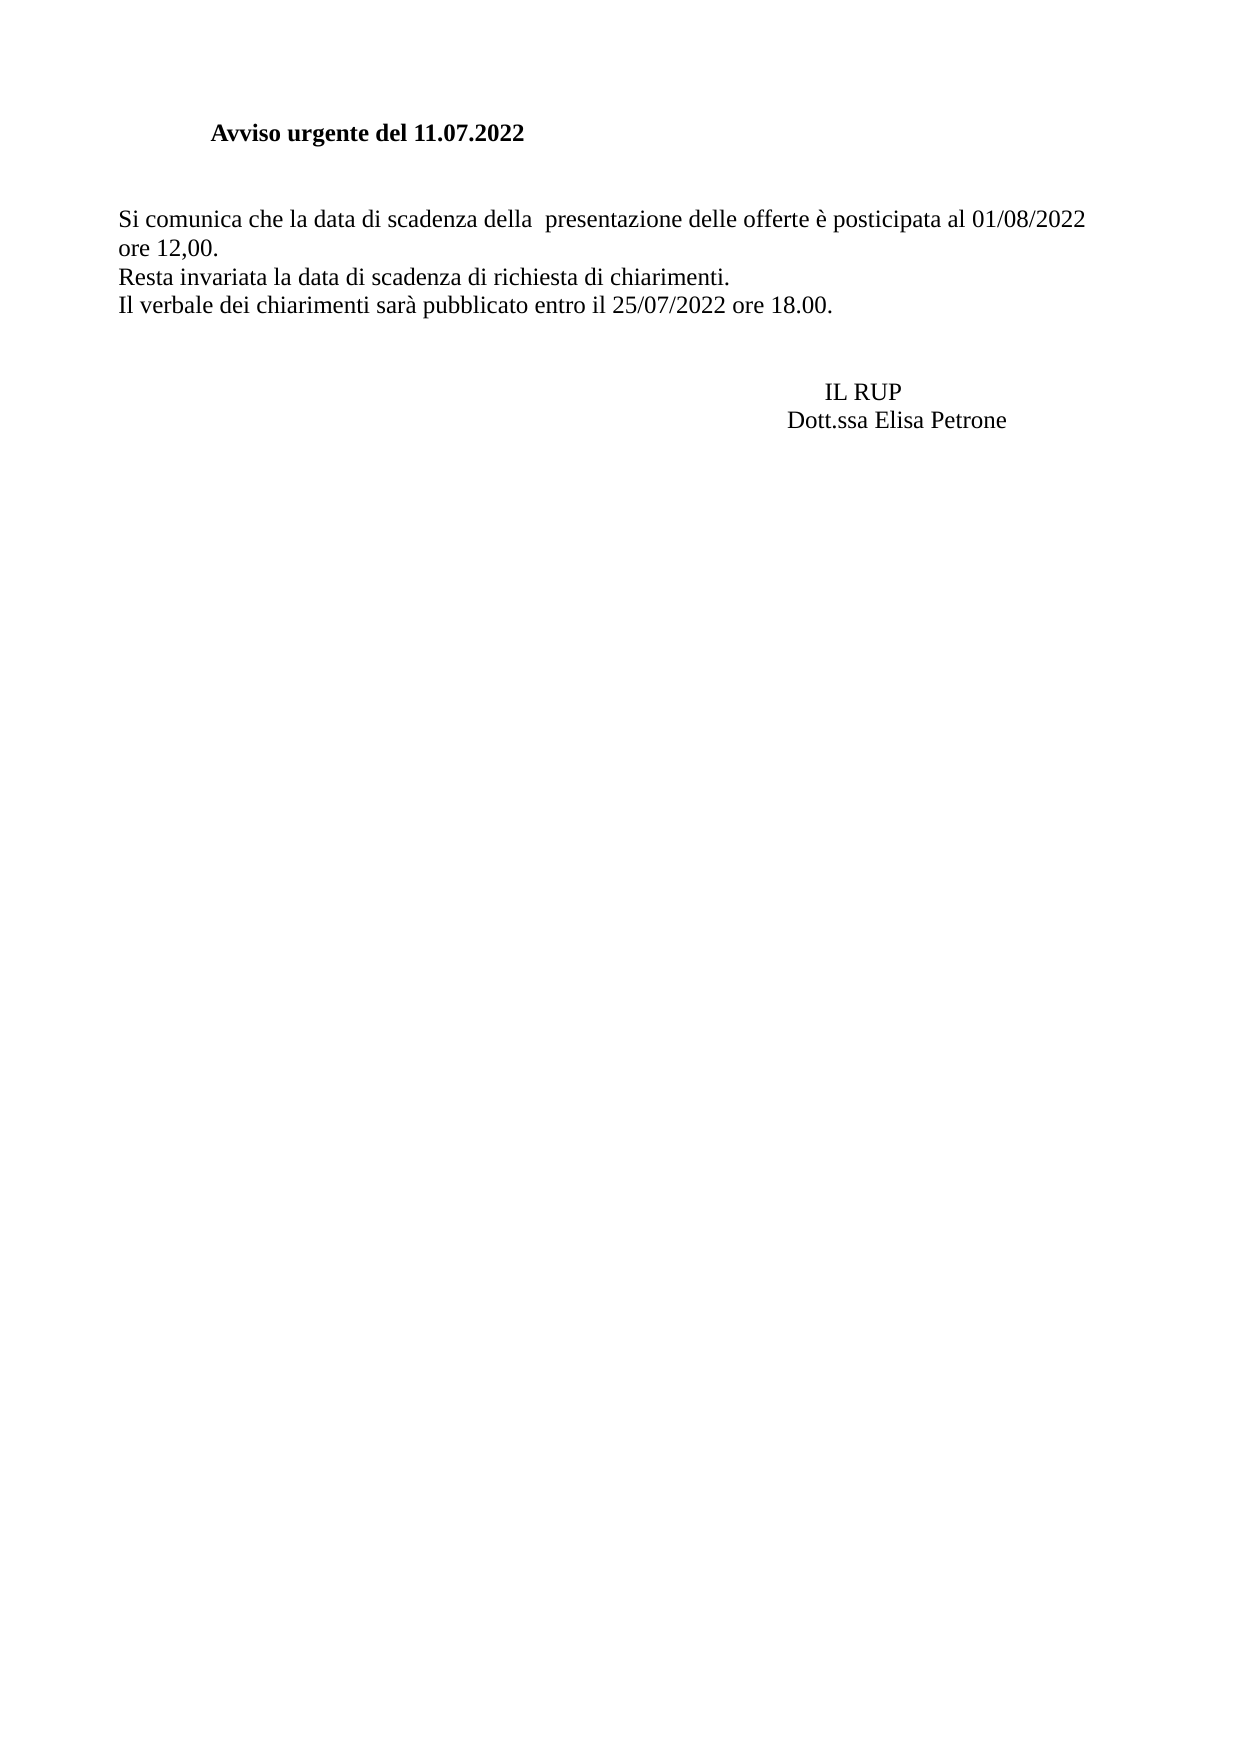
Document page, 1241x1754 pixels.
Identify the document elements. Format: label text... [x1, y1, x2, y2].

text Il verbale dei chiarimenti sarà pubblicato entro il 25/07/2022 ore 18.00. [118, 291, 1122, 319]
text Si comunica che la data di scadenza della presentazione delle offerte è posticipata al 01/08/2022 ore 12,00. [118, 204, 1122, 262]
text Avviso urgente del 11.07.2022 [118, 118, 1122, 147]
text IL RUP [118, 377, 1122, 406]
text Resta invariata la data di scadenza di richiesta di chiarimenti. [118, 262, 1122, 291]
text Dott.ssa Elisa Petrone [118, 406, 1122, 434]
